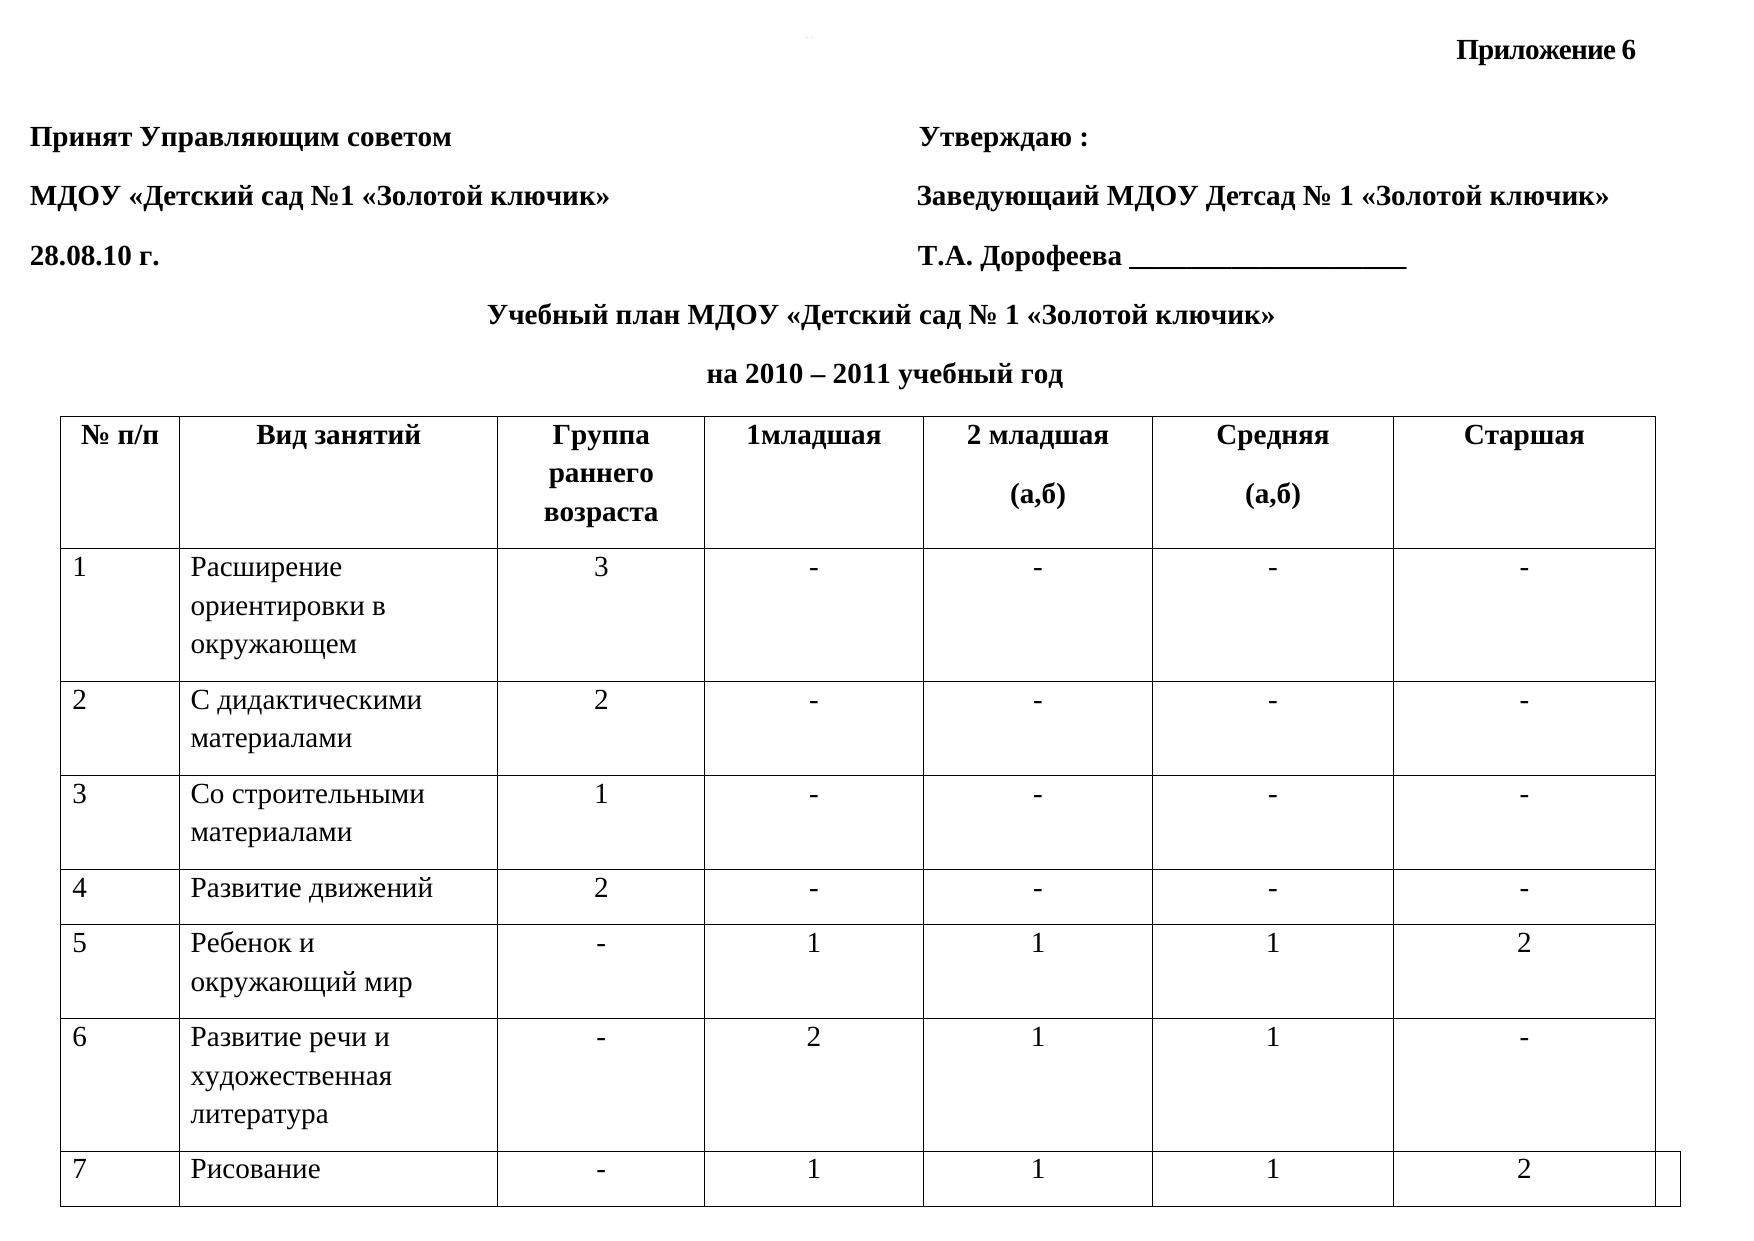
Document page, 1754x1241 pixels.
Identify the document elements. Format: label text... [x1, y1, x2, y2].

table_cell Рисование [180, 1152, 497, 1206]
text МДОУ «Детский сад №1 «Золотой ключик» Заведующаий МДОУ Детсад № 1 «Золотой ключик» [29, 178, 1733, 212]
table_cell - [498, 1019, 704, 1151]
table_cell - [705, 776, 923, 869]
table_cell 1 [924, 1019, 1152, 1151]
text на 2010 – 2011 учебный год [29, 356, 1733, 390]
table_header [1656, 416, 1680, 1151]
table_cell - [705, 870, 923, 924]
table_cell 3 [498, 549, 704, 681]
table_cell - [1153, 870, 1393, 924]
table_cell - [498, 925, 704, 1018]
text Учебный план МДОУ «Детский сад № 1 «Золотой ключик» [29, 297, 1733, 331]
table_cell - [1394, 870, 1655, 924]
table_cell 3 [61, 776, 179, 869]
table_cell 2 [1394, 1152, 1655, 1206]
table_cell - [705, 549, 923, 681]
table_cell - [1394, 776, 1655, 869]
table_cell 2 [1394, 925, 1655, 1018]
table_cell С дидактическими материалами [180, 682, 497, 775]
table_cell - [705, 682, 923, 775]
table_cell 1 [705, 925, 923, 1018]
table_cell [1656, 1152, 1680, 1206]
table_cell Развитие речи и художественная литература [180, 1019, 497, 1151]
table_cell 1 [1153, 925, 1393, 1018]
table_cell 2 [498, 870, 704, 924]
table_cell 1 [1153, 1152, 1393, 1206]
table_cell Со строительными материалами [180, 776, 497, 869]
table_cell - [924, 549, 1152, 681]
table_cell 6 [61, 1019, 179, 1151]
table_cell 2 [705, 1019, 923, 1151]
table_cell 1 [705, 1152, 923, 1206]
table_cell 1 [498, 776, 704, 869]
table_cell 1 [61, 549, 179, 681]
table_cell - [1394, 682, 1655, 775]
table_cell - [1153, 776, 1393, 869]
table_cell 7 [61, 1152, 179, 1206]
table_cell 1 [1153, 1019, 1393, 1151]
table_cell 1 [924, 1152, 1152, 1206]
text Приложение 6 [103, 38, 1637, 64]
table_cell - [1394, 1019, 1655, 1151]
table_header Старшая [1394, 417, 1655, 548]
table_header 1младшая [705, 417, 923, 548]
table_cell 1 [924, 925, 1152, 1018]
text 28.08.10 г. Т.А. Дорофеева ___________________ [29, 238, 1733, 271]
table_cell - [924, 776, 1152, 869]
table_header 2 младшая (а,б) [924, 417, 1152, 548]
table_header Средняя (а,б) [1153, 417, 1393, 548]
table_header Группа раннего возраста [498, 417, 704, 548]
table_cell - [1153, 682, 1393, 775]
table_cell 2 [498, 682, 704, 775]
table_cell 4 [61, 870, 179, 924]
text Принят Управляющим советом Утверждаю : [29, 37, 1733, 152]
table_cell - [498, 1152, 704, 1206]
table_header Вид занятий [180, 417, 497, 548]
table_cell - [924, 870, 1152, 924]
table_cell 2 [61, 682, 179, 775]
table_cell Расширение ориентировки в окружающем [180, 549, 497, 681]
table_cell Развитие движений [180, 870, 497, 924]
table_header № п/п [61, 417, 179, 548]
table_cell Ребенок и окружающий мир [180, 925, 497, 1018]
table_cell - [924, 682, 1152, 775]
table_cell - [1394, 549, 1655, 681]
table_cell 5 [61, 925, 179, 1018]
table_cell - [1153, 549, 1393, 681]
